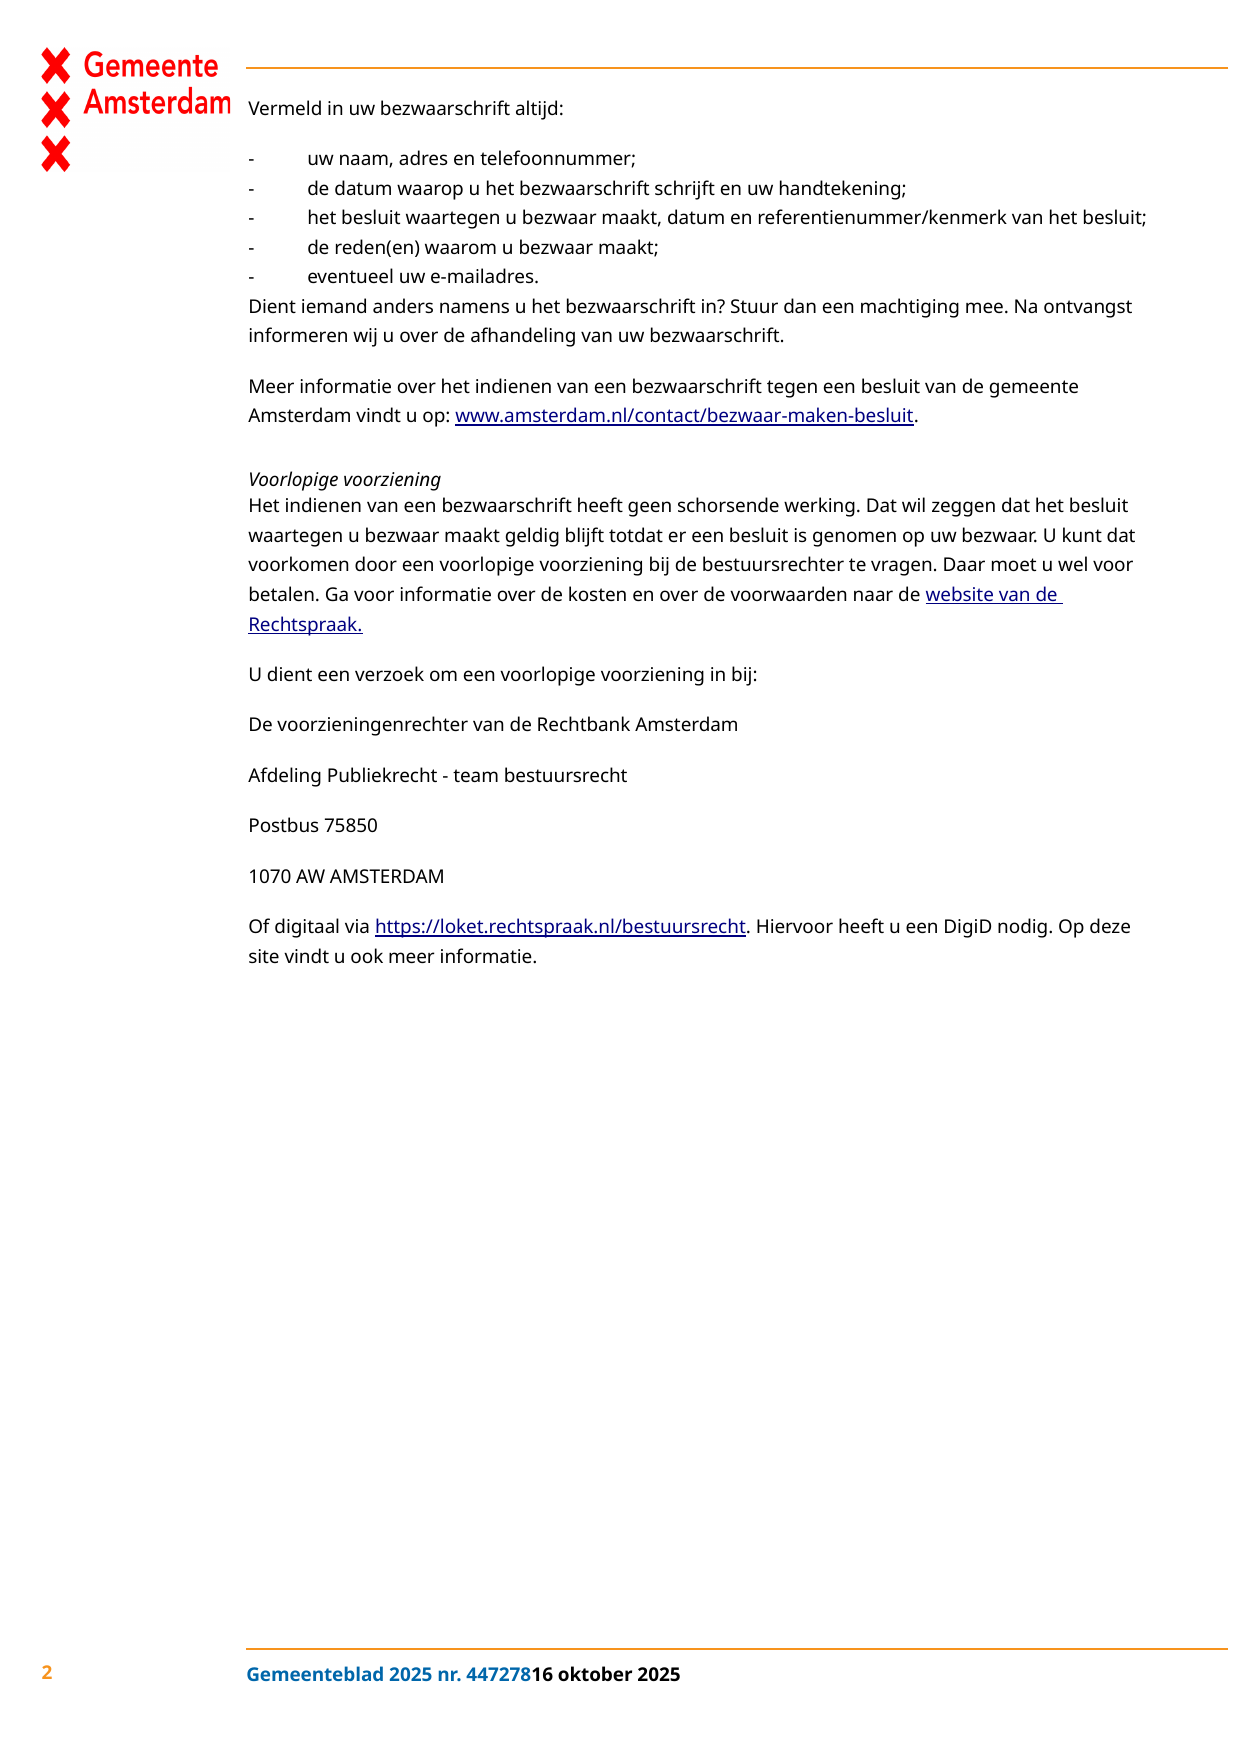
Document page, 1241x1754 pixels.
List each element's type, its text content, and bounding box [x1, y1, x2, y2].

list de datum waarop u het bezwaarschrift schrijft en uw handtekening; [248, 175, 1152, 201]
text Dient iemand anders namens u het bezwaarschrift in? Stuur dan een machtiging mee. Na ontvangst informeren wij u over de afhandeling van uw bezwaarschrift. [248, 293, 1152, 348]
text Postbus 75850 [248, 812, 1152, 838]
list eventueel uw e-mailadres. [248, 263, 1152, 289]
text Of digitaal via https://loket.rechtspraak.nl/bestuursrecht. Hiervoor heeft u een DigiD nodig. Op deze site vindt u ook meer informatie. [248, 913, 1152, 968]
picture [41, 47, 231, 172]
text 1070 AW AMSTERDAM [248, 863, 1152, 888]
text Vermeld in uw bezwaarschrift altijd: [248, 95, 1152, 121]
list het besluit waartegen u bezwaar maakt, datum en referentienummer/kenmerk van het besluit; [248, 204, 1152, 230]
list uw naam, adres en telefoonnummer; [248, 145, 1152, 171]
text Afdeling Publiekrecht - team bestuursrecht [248, 762, 1152, 788]
list de reden(en) waarom u bezwaar maakt; [248, 234, 1152, 260]
text Voorlopige voorziening [248, 467, 1152, 492]
text Het indienen van een bezwaarschrift heeft geen schorsende werking. Dat wil zeggen dat het besluit waartegen u bezwaar maakt geldig blijft totdat er een besluit is genomen op uw bezwaar. U kunt dat voorkomen door een voorlopige voorziening bij de bestuursrechter te vragen. Daar moet u wel voor betalen. Ga voor informatie over de kosten en over de voorwaarden naar de website van de Rechtspraak. [248, 492, 1152, 636]
text U dient een verzoek om een voorlopige voorziening in bij: [248, 661, 1152, 687]
text De voorzieningenrechter van de Rechtbank Amsterdam [248, 712, 1152, 737]
text Meer informatie over het indienen van een bezwaarschrift tegen een besluit van de gemeente Amsterdam vindt u op: www.amsterdam.nl/contact/bezwaar-maken-besluit. [248, 373, 1152, 428]
